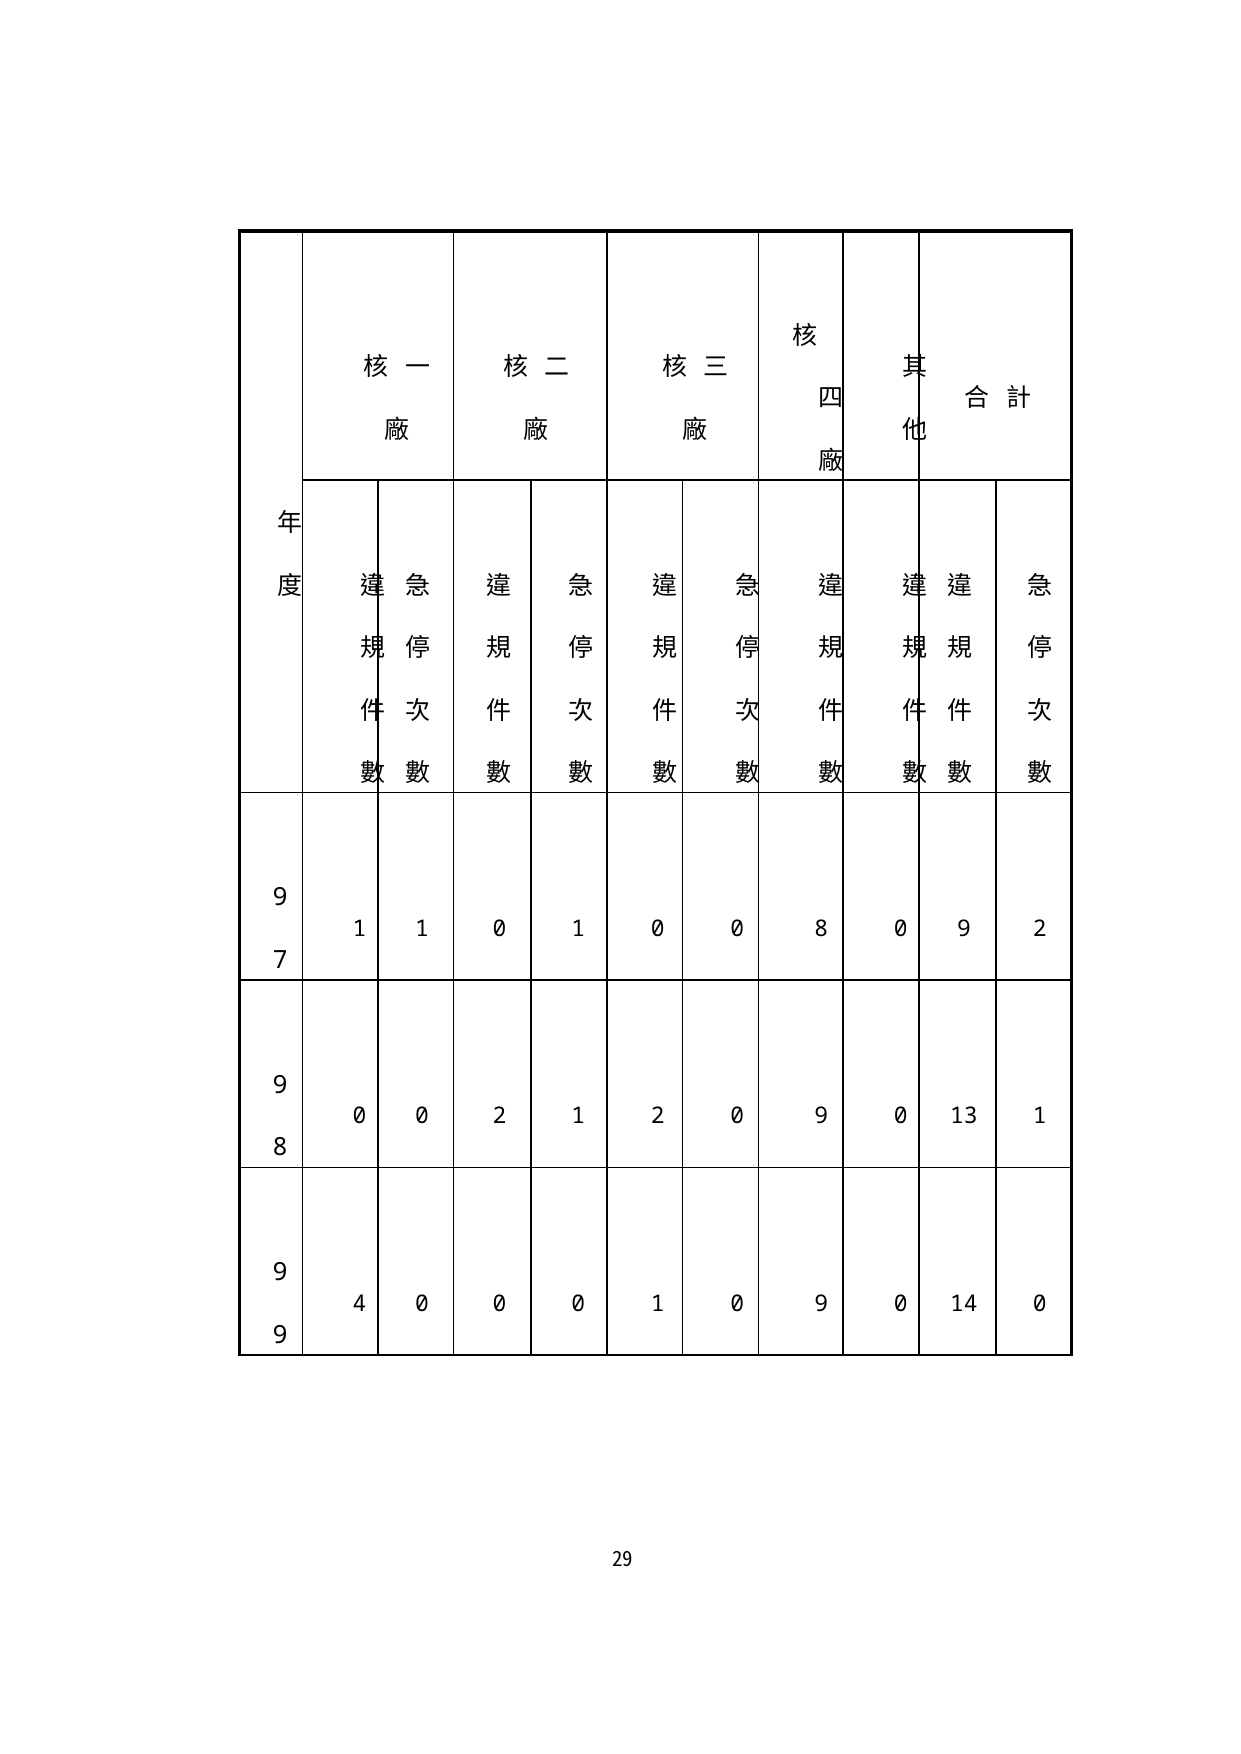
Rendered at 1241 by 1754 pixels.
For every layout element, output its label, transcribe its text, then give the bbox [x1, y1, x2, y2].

table_cell 9 [759, 1168, 842, 1354]
table_cell 97 [241, 793, 302, 979]
table_cell 2 [608, 981, 682, 1167]
table_cell 0 [379, 981, 453, 1167]
table_cell 1 [997, 981, 1070, 1167]
table_cell 2 [454, 981, 530, 1167]
table_header 合計 [920, 233, 1070, 479]
table_cell 98 [241, 981, 302, 1167]
table_cell 0 [303, 981, 377, 1167]
table_cell 違規件數 [920, 481, 995, 792]
table_cell 急停次數 [532, 481, 606, 792]
table_cell 0 [844, 1168, 918, 1354]
table_cell 1 [608, 1168, 682, 1354]
table_cell 0 [844, 793, 918, 979]
table_cell 14 [920, 1168, 995, 1354]
table_cell 2 [997, 793, 1070, 979]
table_cell 急停次數 [997, 481, 1070, 792]
table_cell 0 [454, 793, 530, 979]
table_cell 違規件數 [303, 481, 377, 792]
table_cell 1 [379, 793, 453, 979]
table_cell 0 [608, 793, 682, 979]
table_cell 違規件數 [759, 481, 842, 792]
table_cell 1 [532, 981, 606, 1167]
table_cell 0 [454, 1168, 530, 1354]
table_header 其他 [844, 233, 918, 479]
table_cell 違規件數 [608, 481, 682, 792]
table_cell 0 [683, 1168, 758, 1354]
table_cell 0 [379, 1168, 453, 1354]
table_cell 0 [683, 981, 758, 1167]
table_cell 0 [532, 1168, 606, 1354]
table_cell 0 [683, 793, 758, 979]
table_cell 1 [532, 793, 606, 979]
table_header 核二廠 [454, 233, 606, 479]
table_header 核四廠 [759, 233, 842, 479]
table_cell 99 [241, 1168, 302, 1354]
table_header 核三廠 [608, 233, 758, 479]
table_cell 8 [759, 793, 842, 979]
table_cell 0 [997, 1168, 1070, 1354]
table_cell 9 [920, 793, 995, 979]
table_cell 0 [844, 981, 918, 1167]
table_cell 9 [759, 981, 842, 1167]
table_cell 急停次數 [683, 481, 758, 792]
table_cell 急停次數 [379, 481, 453, 792]
table_header 核一廠 [303, 233, 453, 479]
table_header 年度 [241, 233, 302, 792]
table_cell 1 [303, 793, 377, 979]
table_cell 13 [920, 981, 995, 1167]
table_cell 違規件數 [844, 481, 918, 792]
table_cell 4 [303, 1168, 377, 1354]
table_cell 違規件數 [454, 481, 530, 792]
